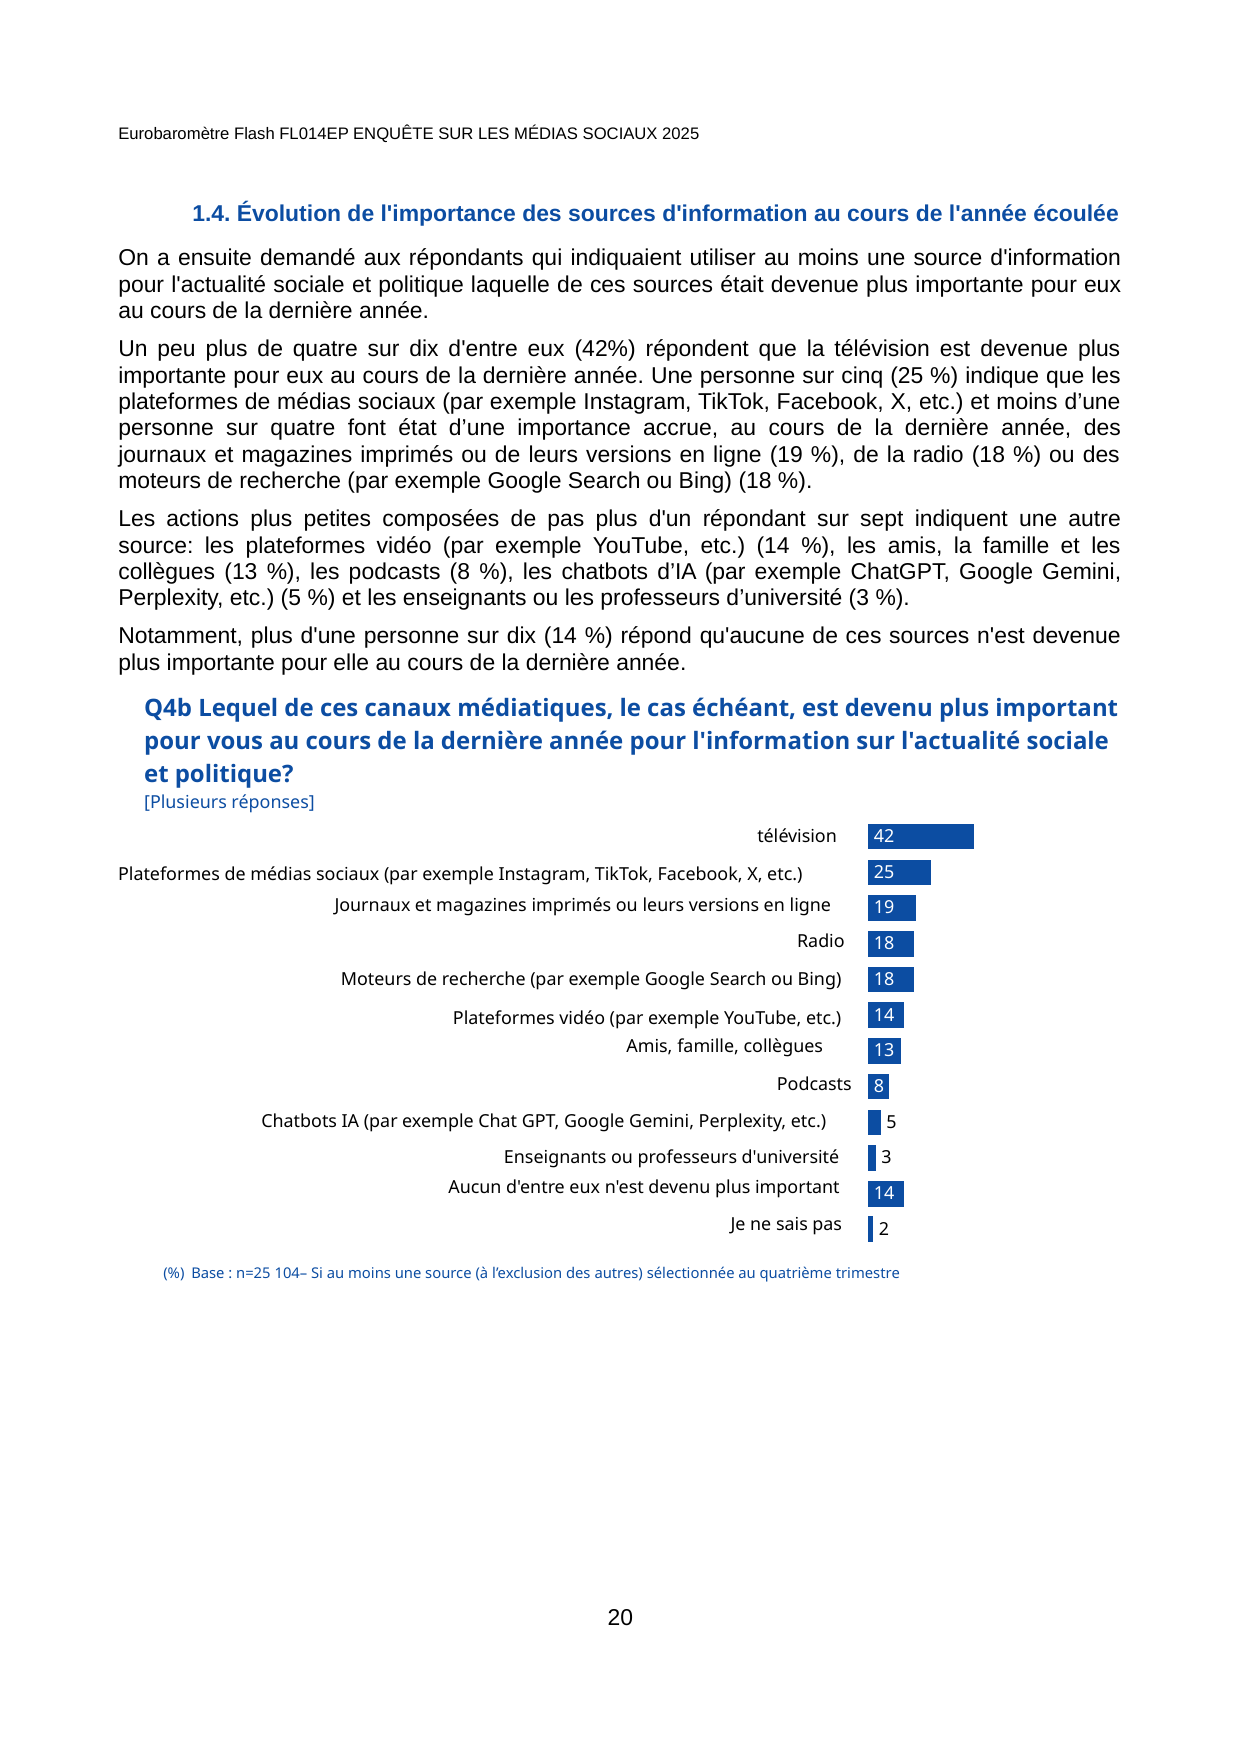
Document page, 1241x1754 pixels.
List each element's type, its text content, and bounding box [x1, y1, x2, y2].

text Notamment, plus d'une personne sur dix (14 %) répond qu'aucune de ces sources n'est devenue plus importante pour elle au cours de la dernière année. [118, 622, 1122, 675]
text Les actions plus petites composées de pas plus d'un répondant sur sept indiquent une autre source: les plateformes vidéo (par exemple YouTube, etc.) (14 %), les amis, la famille et les collègues (13 %), les podcasts (8 %), les chatbots d’IA (par exemple ChatGPT, Google Gemini, Perplexity, etc.) (5 %) et les enseignants ou les professeurs d’université (3 %). [118, 505, 1122, 611]
text Un peu plus de quatre sur dix d'entre eux (42%) répondent que la télévision est devenue plus importante pour eux au cours de la dernière année. Une personne sur cinq (25 %) indique que les plateformes de médias sociaux (par exemple Instagram, TikTok, Facebook, X, etc.) et moins d’une personne sur quatre font état d’une importance accrue, au cours de la dernière année, des journaux et magazines imprimés ou de leurs versions en ligne (19 %), de la radio (18 %) ou des moteurs de recherche (par exemple Google Search ou Bing) (18 %). [118, 335, 1122, 493]
text On a ensuite demandé aux répondants qui indiquaient utiliser au moins une source d'information pour l'actualité sociale et politique laquelle de ces sources était devenue plus importante pour eux au cours de la dernière année. [118, 244, 1122, 323]
subtitle 1.4. Évolution de l'importance des sources d'information au cours de l'année écoulée [118, 199, 1122, 226]
